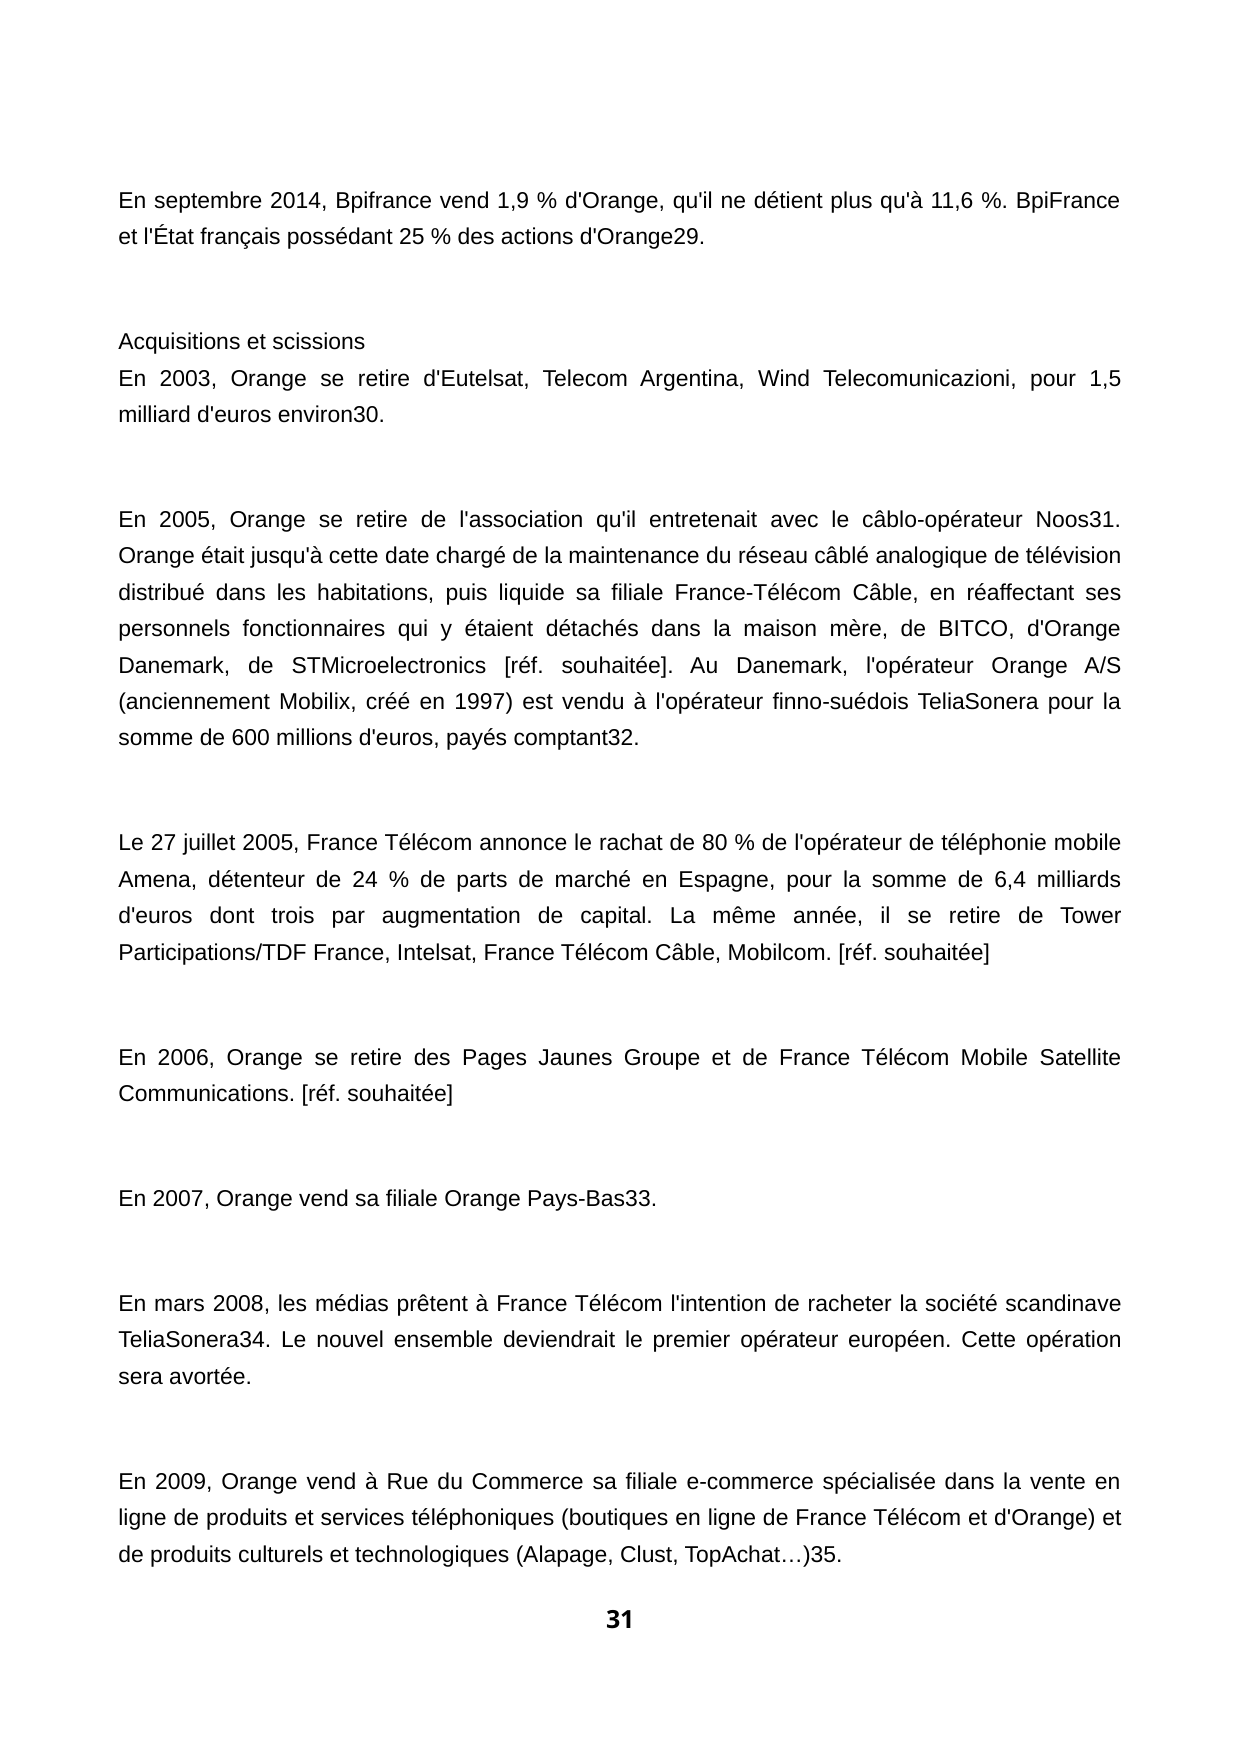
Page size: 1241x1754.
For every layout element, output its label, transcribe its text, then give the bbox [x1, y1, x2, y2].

text En 2006, Orange se retire des Pages Jaunes Groupe et de France Télécom Mobile Satellite Communications. [réf. souhaitée] [118, 1043, 1122, 1106]
text En 2005, Orange se retire de l'association qu'il entretenait avec le câblo-opérateur Noos31. Orange était jusqu'à cette date chargé de la maintenance du réseau câblé analogique de télévision distribué dans les habitations, puis liquide sa filiale France-Télécom Câble, en réaffectant ses personnels fonctionnaires qui y étaient détachés dans la maison mère, de BITCO, d'Orange Danemark, de STMicroelectronics [réf. souhaitée]. Au Danemark, l'opérateur Orange A/S (anciennement Mobilix, créé en 1997) est vendu à l'opérateur finno-suédois TeliaSonera pour la somme de 600 millions d'euros, payés comptant32. [118, 506, 1122, 751]
text En 2009, Orange vend à Rue du Commerce sa filiale e-commerce spécialisée dans la vente en ligne de produits et services téléphoniques (boutiques en ligne de France Télécom et d'Orange) et de produits culturels et technologiques (Alapage, Clust, TopAchat…)35. [118, 1468, 1122, 1567]
text En mars 2008, les médias prêtent à France Télécom l'intention de racheter la société scandinave TeliaSonera34. Le nouvel ensemble deviendrait le premier opérateur européen. Cette opération sera avortée. [118, 1290, 1122, 1389]
text En septembre 2014, Bpifrance vend 1,9 % d'Orange, qu'il ne détient plus qu'à 11,6 %. BpiFrance et l'État français possédant 25 % des actions d'Orange29. [118, 187, 1122, 249]
text Acquisitions et scissions [118, 328, 1122, 355]
text En 2003, Orange se retire d'Eutelsat, Telecom Argentina, Wind Telecomunicazioni, pour 1,5 milliard d'euros environ30. [118, 365, 1122, 427]
text En 2007, Orange vend sa filiale Orange Pays-Bas33. [118, 1185, 1122, 1211]
text Le 27 juillet 2005, France Télécom annonce le rachat de 80 % de l'opérateur de téléphonie mobile Amena, détenteur de 24 % de parts de marché en Espagne, pour la somme de 6,4 milliards d'euros dont trois par augmentation de capital. La même année, il se retire de Tower Participations/TDF France, Intelsat, France Télécom Câble, Mobilcom. [réf. souhaitée] [118, 829, 1122, 965]
